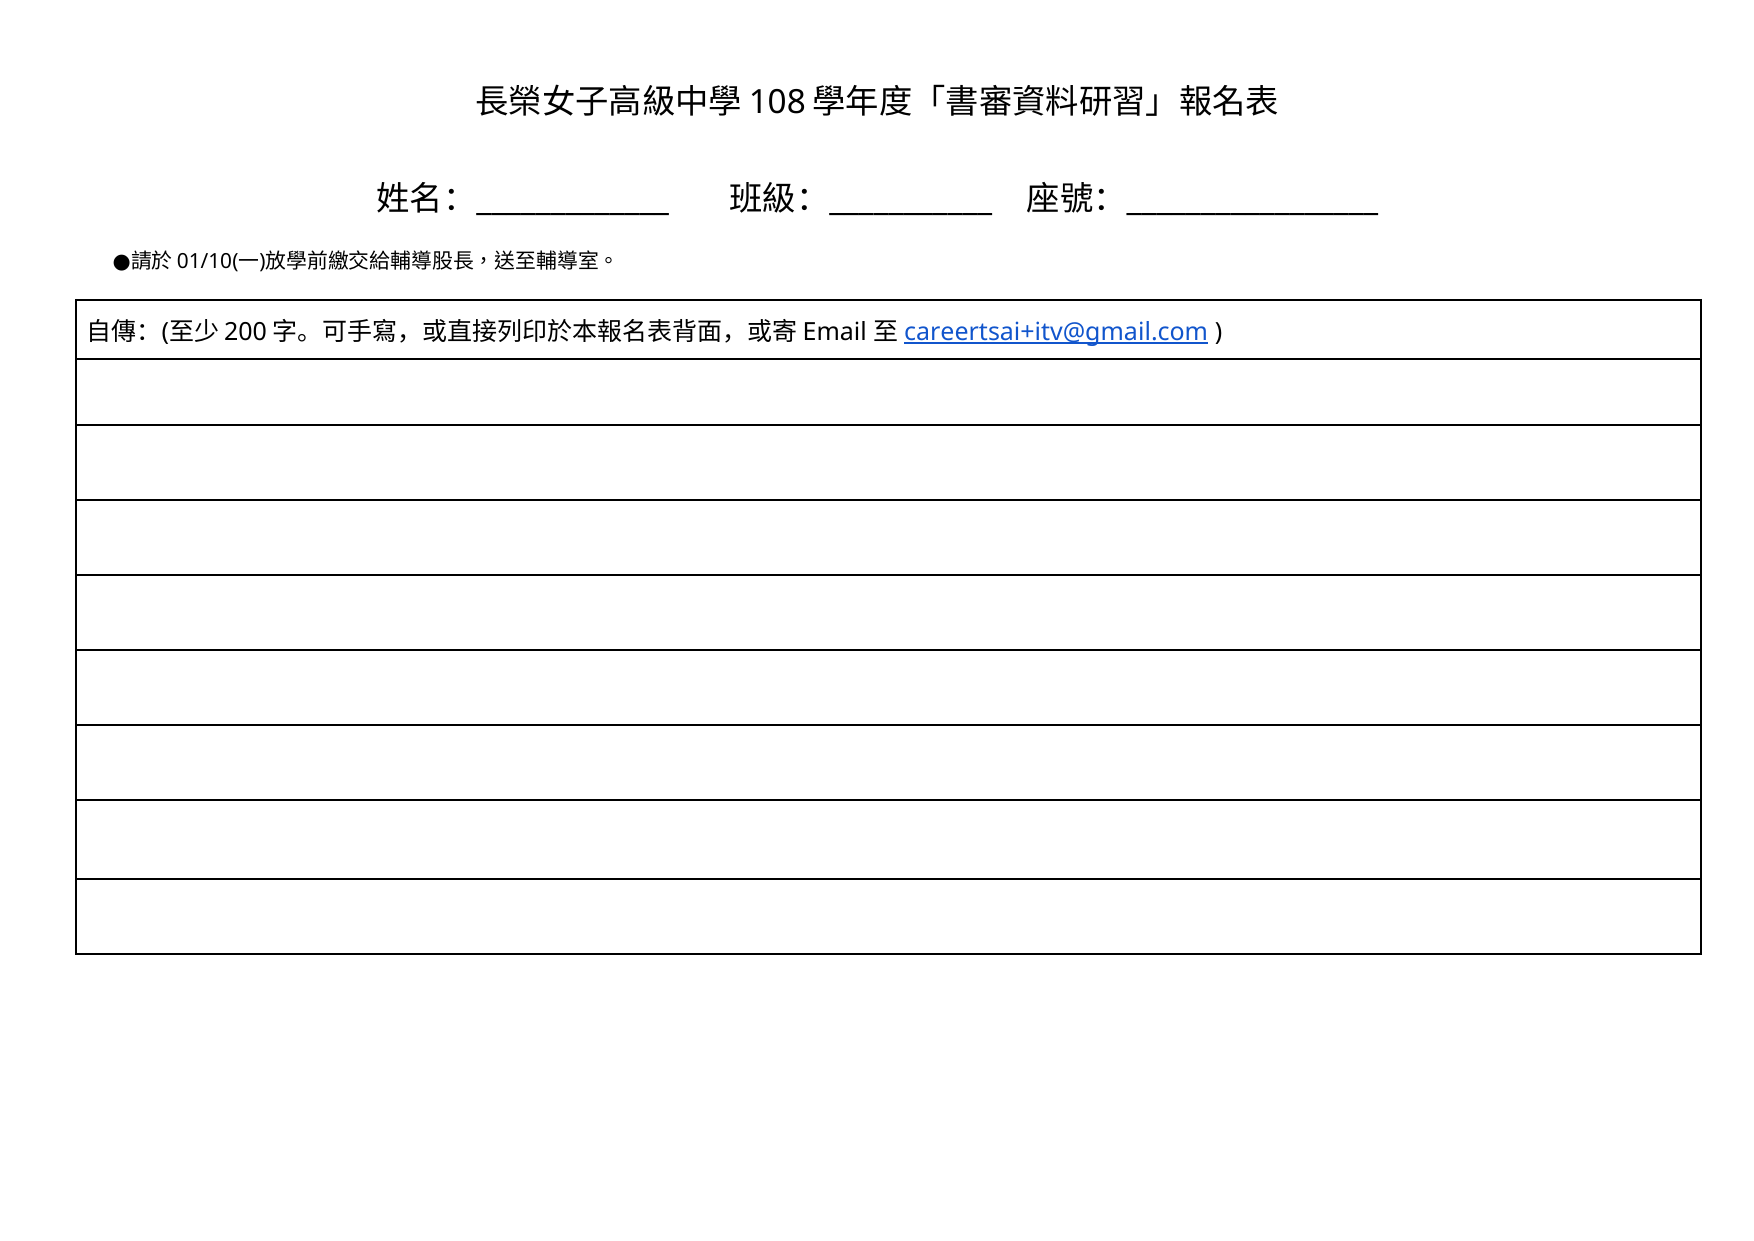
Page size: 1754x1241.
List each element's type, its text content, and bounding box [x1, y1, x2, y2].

table_cell [77, 651, 1700, 724]
table_cell [77, 426, 1700, 499]
table_cell [77, 801, 1700, 878]
list 請於01/10(一)放學前繳交給輔導股長，送至輔導室。 [112, 244, 1679, 275]
table_cell [77, 501, 1700, 574]
table_header 自傳：(至少200字。可手寫，或直接列印於本報名表背面，或寄 Email 至 careertsai+itv@gmail.com ) [77, 301, 1700, 358]
text 姓名：_____________ 班級：___________ 座號：_________________ [75, 172, 1679, 220]
table_cell [77, 726, 1700, 799]
table_cell [77, 360, 1700, 424]
text 長榮女子高級中學108學年度「書審資料研習」報名表 [75, 75, 1679, 123]
table_cell [77, 880, 1700, 953]
table_cell [77, 576, 1700, 649]
